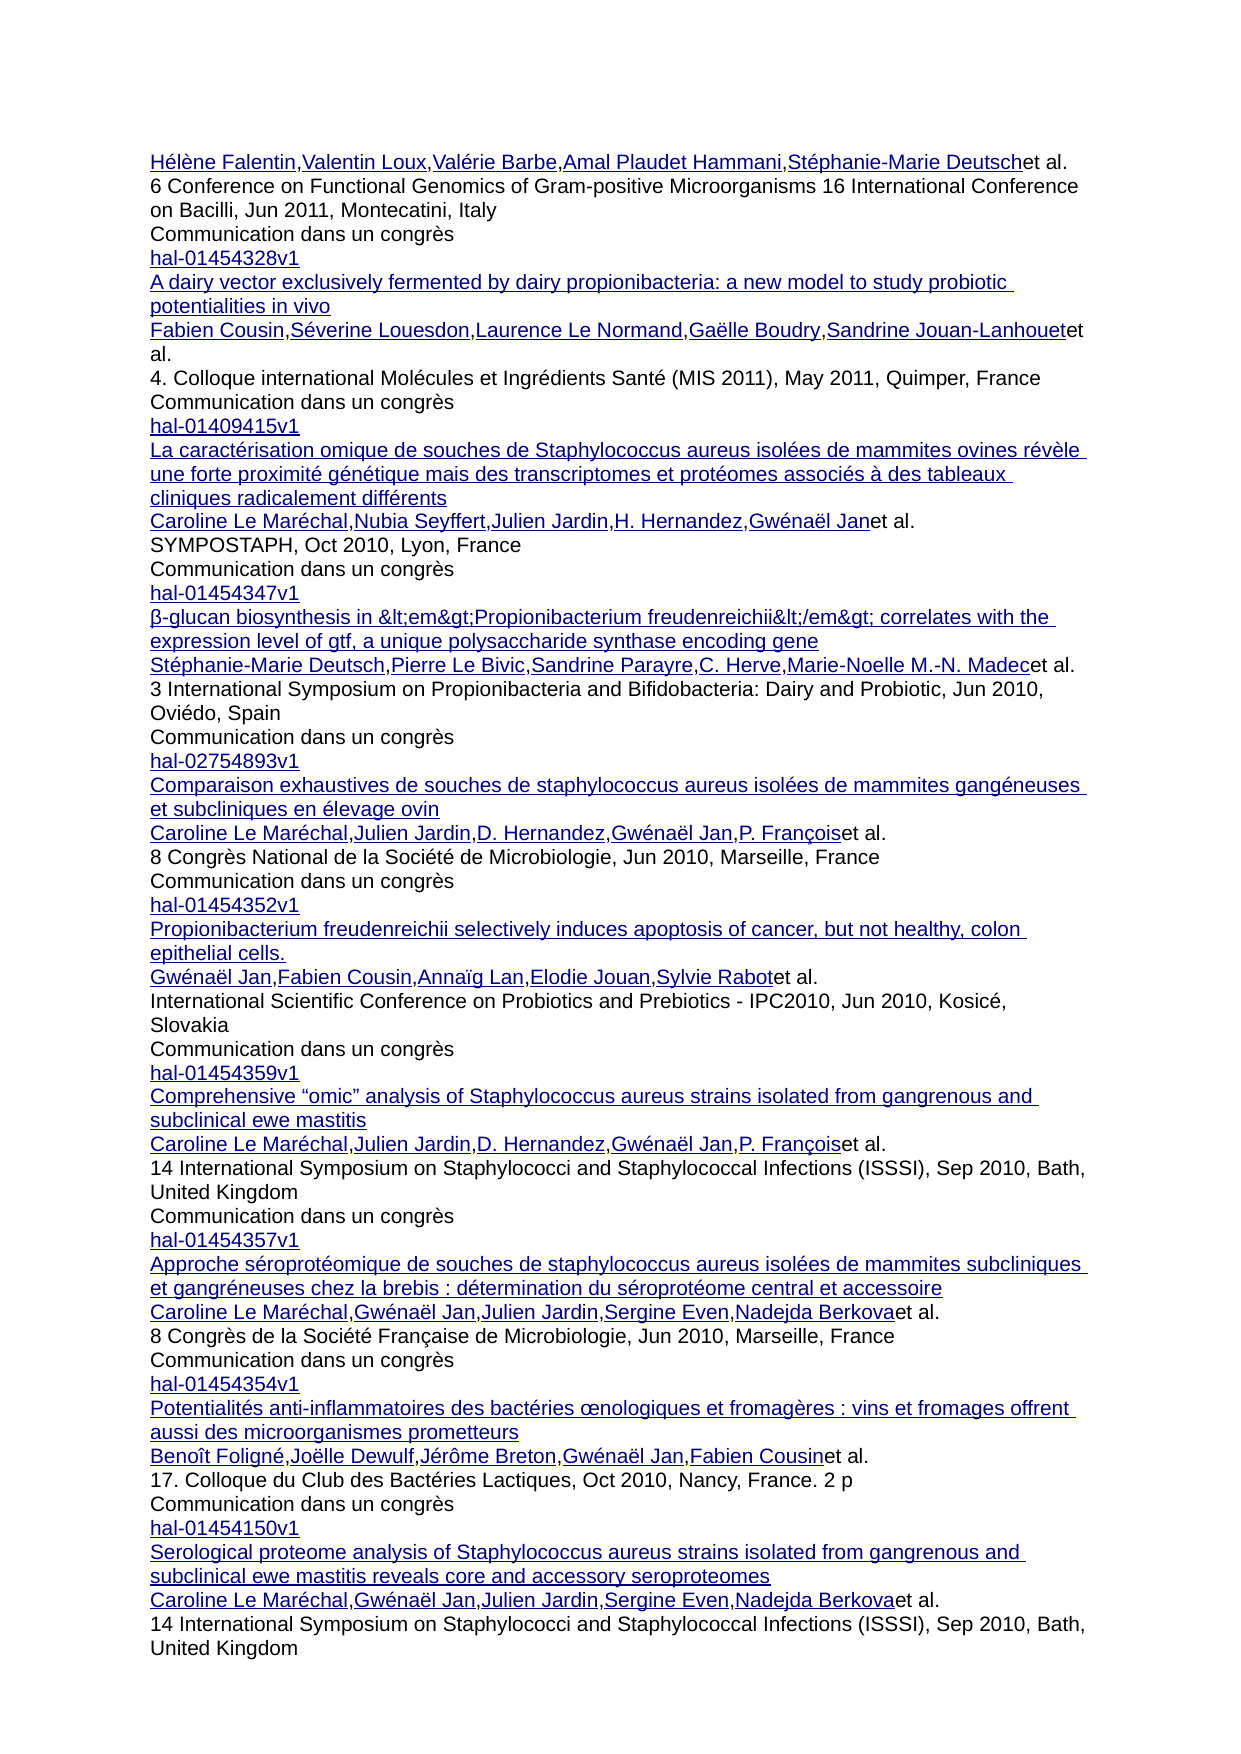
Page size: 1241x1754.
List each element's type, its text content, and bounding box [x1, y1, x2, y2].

table_cell Hélène Falentin,Valentin Loux,Valérie Barbe,Amal Plaudet Hammani,Stéphanie-Marie Deutschet al. 6 Conference on Functional Genomics of Gram-positive Microorganisms 16 International Conference on Bacilli, Jun 2011, Montecatini, Italy Communication dans un congrès hal-01454328v1 [150, 150, 1090, 270]
table_cell Serological proteome analysis of Staphylococcus aureus strains isolated from gangrenous and subclinical ewe mastitis reveals core and accessory seroproteomes Caroline Le Maréchal,Gwénaël Jan,Julien Jardin,Sergine Even,Nadejda Berkovaet al. 14 International Symposium on Staphylococci and Staphylococcal Infections (ISSSI), Sep 2010, Bath, United Kingdom [150, 1540, 1090, 1659]
table_cell A dairy vector exclusively fermented by dairy propionibacteria: a new model to study probiotic potentialities in vivo Fabien Cousin,Séverine Louesdon,Laurence Le Normand,Gaëlle Boudry,Sandrine Jouan-Lanhouetet al. 4. Colloque international Molécules et Ingrédients Santé (MIS 2011), May 2011, Quimper, France Communication dans un congrès hal-01409415v1 [150, 270, 1090, 437]
table_cell Approche séroprotéomique de souches de staphylococcus aureus isolées de mammites subcliniques et gangréneuses chez la brebis : détermination du séroprotéome central et accessoire Caroline Le Maréchal,Gwénaël Jan,Julien Jardin,Sergine Even,Nadejda Berkovaet al. 8 Congrès de la Société Française de Microbiologie, Jun 2010, Marseille, France Communication dans un congrès hal-01454354v1 [150, 1252, 1090, 1396]
table_cell Comparaison exhaustives de souches de staphylococcus aureus isolées de mammites gangéneuses et subcliniques en élevage ovin Caroline Le Maréchal,Julien Jardin,D. Hernandez,Gwénaël Jan,P. Françoiset al. 8 Congrès National de la Société de Microbiologie, Jun 2010, Marseille, France Communication dans un congrès hal-01454352v1 [150, 773, 1090, 917]
table_cell Potentialités anti-inflammatoires des bactéries œnologiques et fromagères : vins et fromages offrent aussi des microorganismes prometteurs Benoît Foligné,Joëlle Dewulf,Jérôme Breton,Gwénaël Jan,Fabien Cousinet al. 17. Colloque du Club des Bactéries Lactiques, Oct 2010, Nancy, France. 2 p Communication dans un congrès hal-01454150v1 [150, 1396, 1090, 1539]
table_cell Propionibacterium freudenreichii selectively induces apoptosis of cancer, but not healthy, colon epithelial cells. Gwénaël Jan,Fabien Cousin,Annaïg Lan,Elodie Jouan,Sylvie Rabotet al. International Scientific Conference on Probiotics and Prebiotics - IPC2010, Jun 2010, Kosicé, Slovakia Communication dans un congrès hal-01454359v1 [150, 917, 1090, 1084]
table_cell β-glucan biosynthesis in &lt;em&gt;Propionibacterium freudenreichii&lt;/em&gt; correlates with the expression level of gtf, a unique polysaccharide synthase encoding gene Stéphanie-Marie Deutsch,Pierre Le Bivic,Sandrine Parayre,C. Herve,Marie-Noelle M.-N. Madecet al. 3 International Symposium on Propionibacteria and Bifidobacteria: Dairy and Probiotic, Jun 2010, Oviédo, Spain Communication dans un congrès hal-02754893v1 [150, 605, 1090, 773]
table_cell La caractérisation omique de souches de Staphylococcus aureus isolées de mammites ovines révèle une forte proximité génétique mais des transcriptomes et protéomes associés à des tableaux cliniques radicalement différents Caroline Le Maréchal,Nubia Seyffert,Julien Jardin,H. Hernandez,Gwénaël Janet al. SYMPOSTAPH, Oct 2010, Lyon, France Communication dans un congrès hal-01454347v1 [150, 438, 1090, 605]
table_cell Comprehensive “omic” analysis of Staphylococcus aureus strains isolated from gangrenous and subclinical ewe mastitis Caroline Le Maréchal,Julien Jardin,D. Hernandez,Gwénaël Jan,P. Françoiset al. 14 International Symposium on Staphylococci and Staphylococcal Infections (ISSSI), Sep 2010, Bath, United Kingdom Communication dans un congrès hal-01454357v1 [150, 1084, 1090, 1252]
